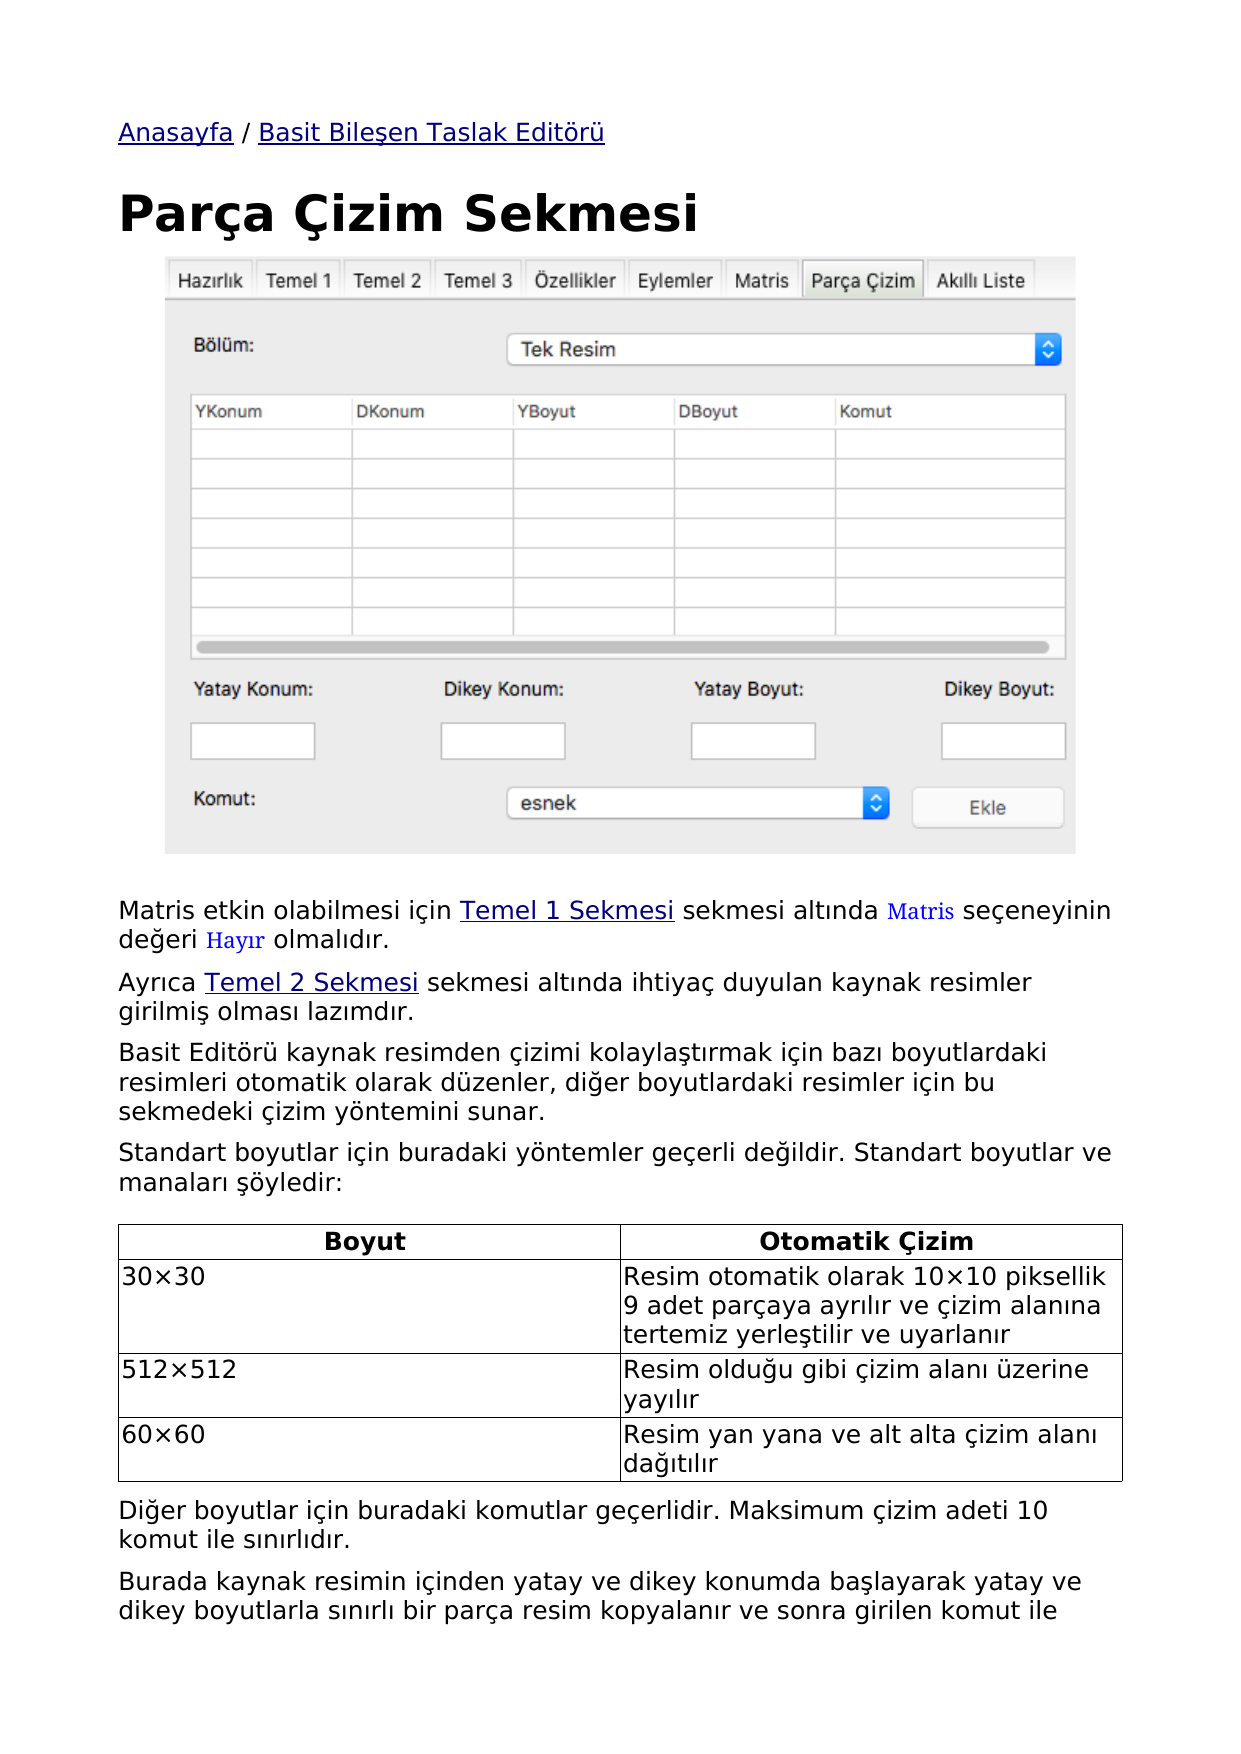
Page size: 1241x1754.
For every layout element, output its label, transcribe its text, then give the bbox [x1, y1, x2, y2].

text Burada kaynak resimin içinden yatay ve dikey konumda başlayarak yatay ve dikey boyutlarla sınırlı bir parça resim kopyalanır ve sonra girilen komut ile [118, 1567, 1122, 1625]
table_header Boyut [119, 1225, 620, 1259]
text Matris etkin olabilmesi için Temel 1 Sekmesi sekmesi altında Matris seçeneyinin değeri Hayır olmalıdır. [118, 896, 1122, 955]
table_cell 512×512 [119, 1354, 620, 1417]
text Ayrıca Temel 2 Sekmesi sekmesi altında ihtiyaç duyulan kaynak resimler girilmiş olması lazımdır. [118, 968, 1122, 1026]
table_cell 30×30 [119, 1260, 620, 1353]
table_cell 60×60 [119, 1418, 620, 1481]
table_cell Resim otomatik olarak 10×10 piksellik 9 adet parçaya ayrılır ve çizim alanına tertemiz yerleştilir ve uyarlanır [621, 1260, 1122, 1353]
table_cell Resim yan yana ve alt alta çizim alanı dağıtılır [621, 1418, 1122, 1481]
text Standart boyutlar için buradaki yöntemler geçerli değildir. Standart boyutlar ve manaları şöyledir: [118, 1138, 1122, 1197]
text Basit Editörü kaynak resimden çizimi kolaylaştırmak için bazı boyutlardaki resimleri otomatik olarak düzenler, diğer boyutlardaki resimler için bu sekmedeki çizim yöntemini sunar. [118, 1038, 1122, 1126]
table_cell Resim olduğu gibi çizim alanı üzerine yayılır [621, 1354, 1122, 1417]
text Diğer boyutlar için buradaki komutlar geçerlidir. Maksimum çizim adeti 10 komut ile sınırlıdır. [118, 1496, 1122, 1554]
picture [164, 255, 1076, 854]
text Anasayfa / Basit Bileşen Taslak Editörü [118, 118, 1122, 147]
table_header Otomatik Çizim [621, 1225, 1122, 1259]
subtitle Parça Çizim Sekmesi [118, 185, 1122, 243]
